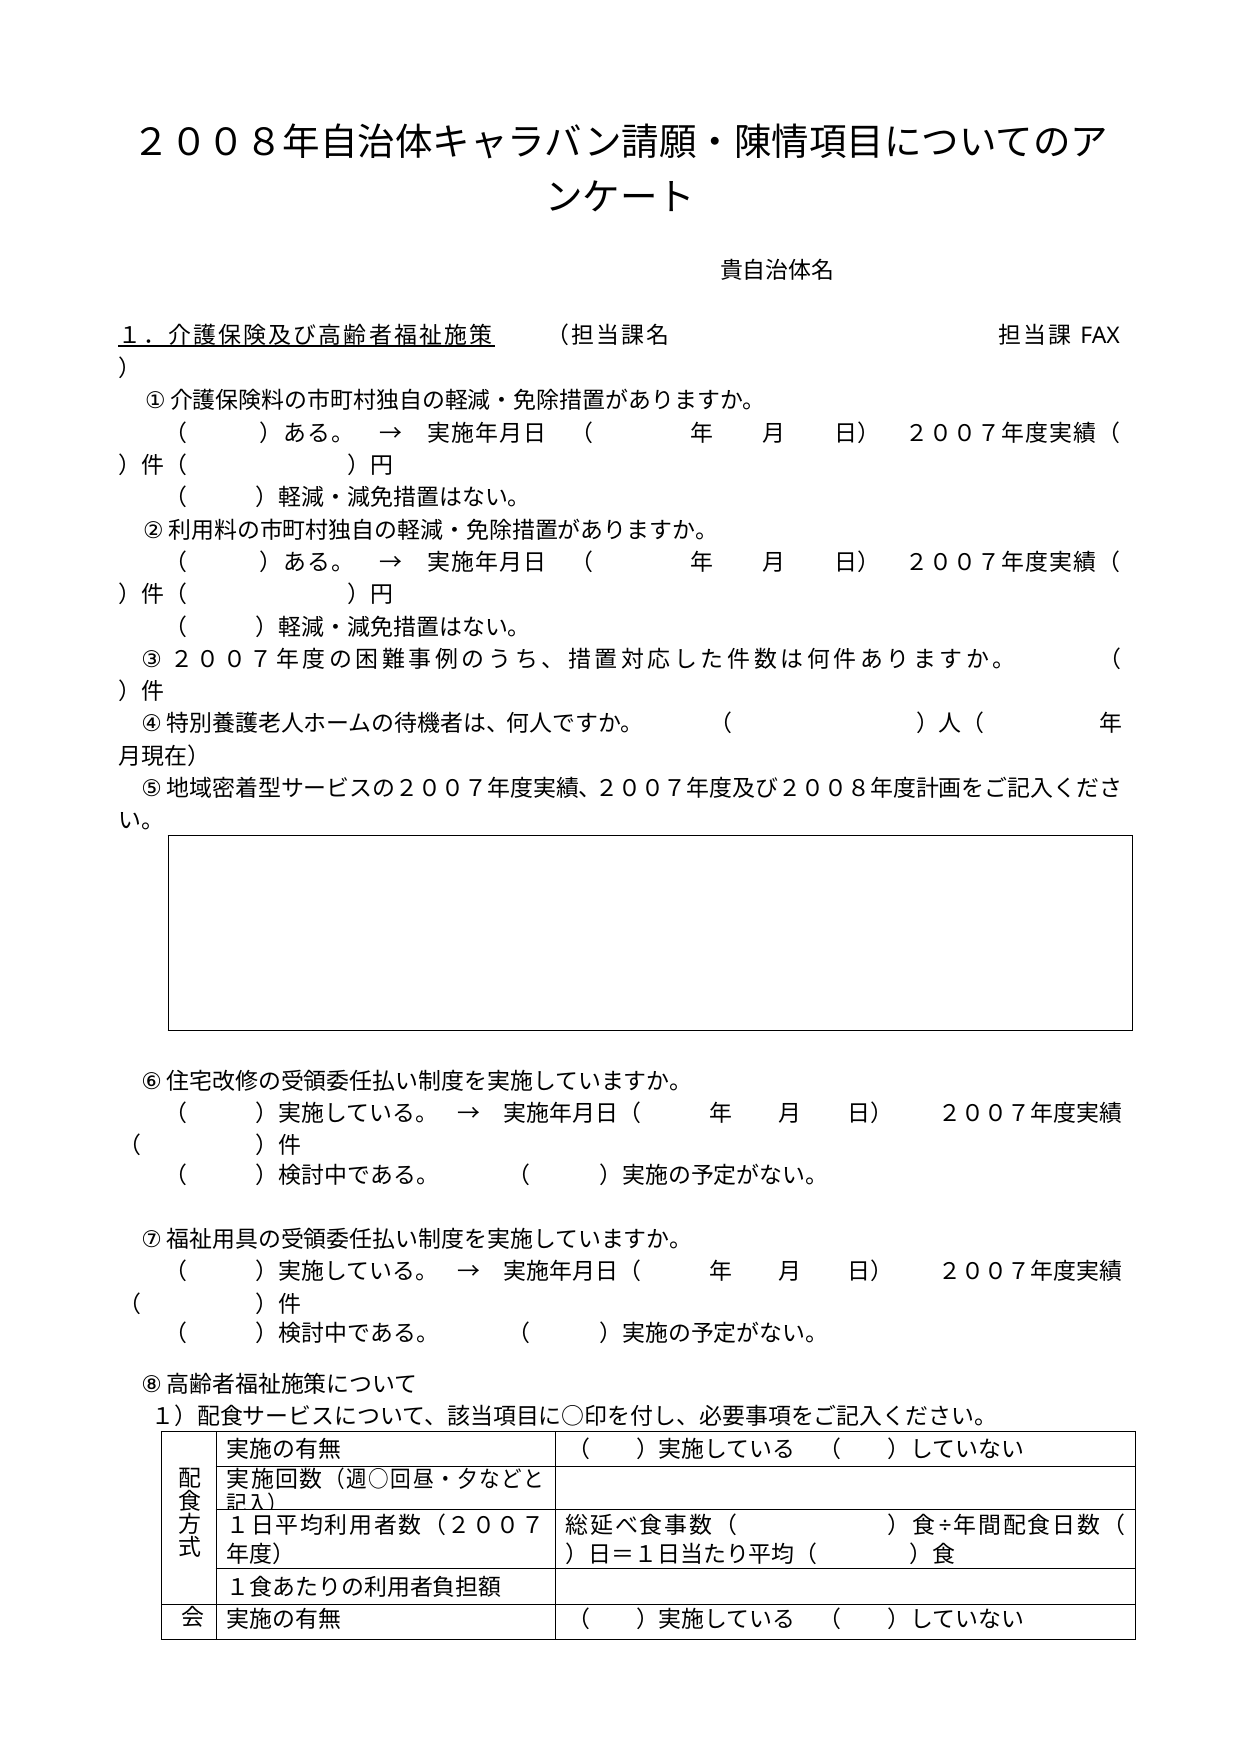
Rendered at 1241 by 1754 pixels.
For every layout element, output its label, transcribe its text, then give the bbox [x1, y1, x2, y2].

text ⑧高齢者福祉施策について [118, 1373, 1122, 1398]
table_cell 総延べ食事数（ ）食÷年間配食日数（ ）日＝１日当たり平均（ ）食 [556, 1510, 1135, 1568]
text ①介護保険料の市町村独自の軽減・免除措置がありますか。 [145, 383, 1122, 415]
table_header （ ）実施している （ ）していない [556, 1605, 1135, 1639]
table_header 実施の有無 [217, 1605, 555, 1639]
text （ ）実施している。 → 実施年月日（ 年 月 日） ２００７年度実績（ ）件 [118, 1096, 1122, 1160]
text １．介護保険及び高齢者福祉施策 （担当課名 担当課FAX ） [118, 316, 1122, 383]
text ③２００７年度の困難事例のうち、措置対応した件数は何件ありますか。 （ ）件 [118, 641, 1122, 706]
text （ ）検討中である。 （ ）実施の予定がない。 [118, 1318, 1122, 1348]
table_cell 会 [162, 1605, 216, 1639]
table_cell １日平均利用者数（２００７年度） [217, 1510, 555, 1568]
text ⑦福祉用具の受領委任払い制度を実施していますか。 [118, 1222, 1122, 1254]
text ⑤地域密着型サービスの２００７年度実績、２００７年度及び２００８年度計画をご記入ください。 [118, 771, 1122, 835]
table_cell 実施回数（週○回昼・夕などと記入） [217, 1467, 555, 1509]
text 貴自治体名 [720, 252, 1122, 285]
text ２００８年自治体キャラバン請願・陳情項目についてのアンケート [118, 112, 1122, 221]
table_header 配食方式 [162, 1432, 216, 1603]
text （ ）ある。 → 実施年月日 （ 年 月 日） ２００７年度実績（ ）件（ ）円 [118, 415, 1122, 480]
table_header 実施の有無 [217, 1432, 555, 1466]
text ④特別養護老人ホームの待機者は、何人ですか。 （ ）人（ 年 月現在） [118, 706, 1122, 771]
text （ ）ある。 → 実施年月日 （ 年 月 日） ２００７年度実績（ ）件（ ）円 [118, 544, 1122, 609]
text ②利用料の市町村独自の軽減・免除措置がありますか。 [143, 512, 1122, 544]
text （ ）実施している。 → 実施年月日（ 年 月 日） ２００７年度実績（ ）件 [118, 1254, 1122, 1318]
table_cell [556, 1569, 1135, 1603]
text （ ）検討中である。 （ ）実施の予定がない。 [118, 1160, 1122, 1189]
text １）配食サービスについて、該当項目に○印を付し、必要事項をご記入ください。 [118, 1398, 1122, 1431]
text ⑥住宅改修の受領委任払い制度を実施していますか。 [118, 1063, 1122, 1096]
table_cell [556, 1467, 1135, 1509]
table_cell １食あたりの利用者負担額 [217, 1569, 555, 1603]
text （ ）軽減・減免措置はない。 [118, 609, 1122, 641]
table_header [169, 836, 1132, 1030]
text （ ）軽減・減免措置はない。 [118, 480, 1122, 512]
table_header （ ）実施している （ ）していない [556, 1432, 1135, 1466]
